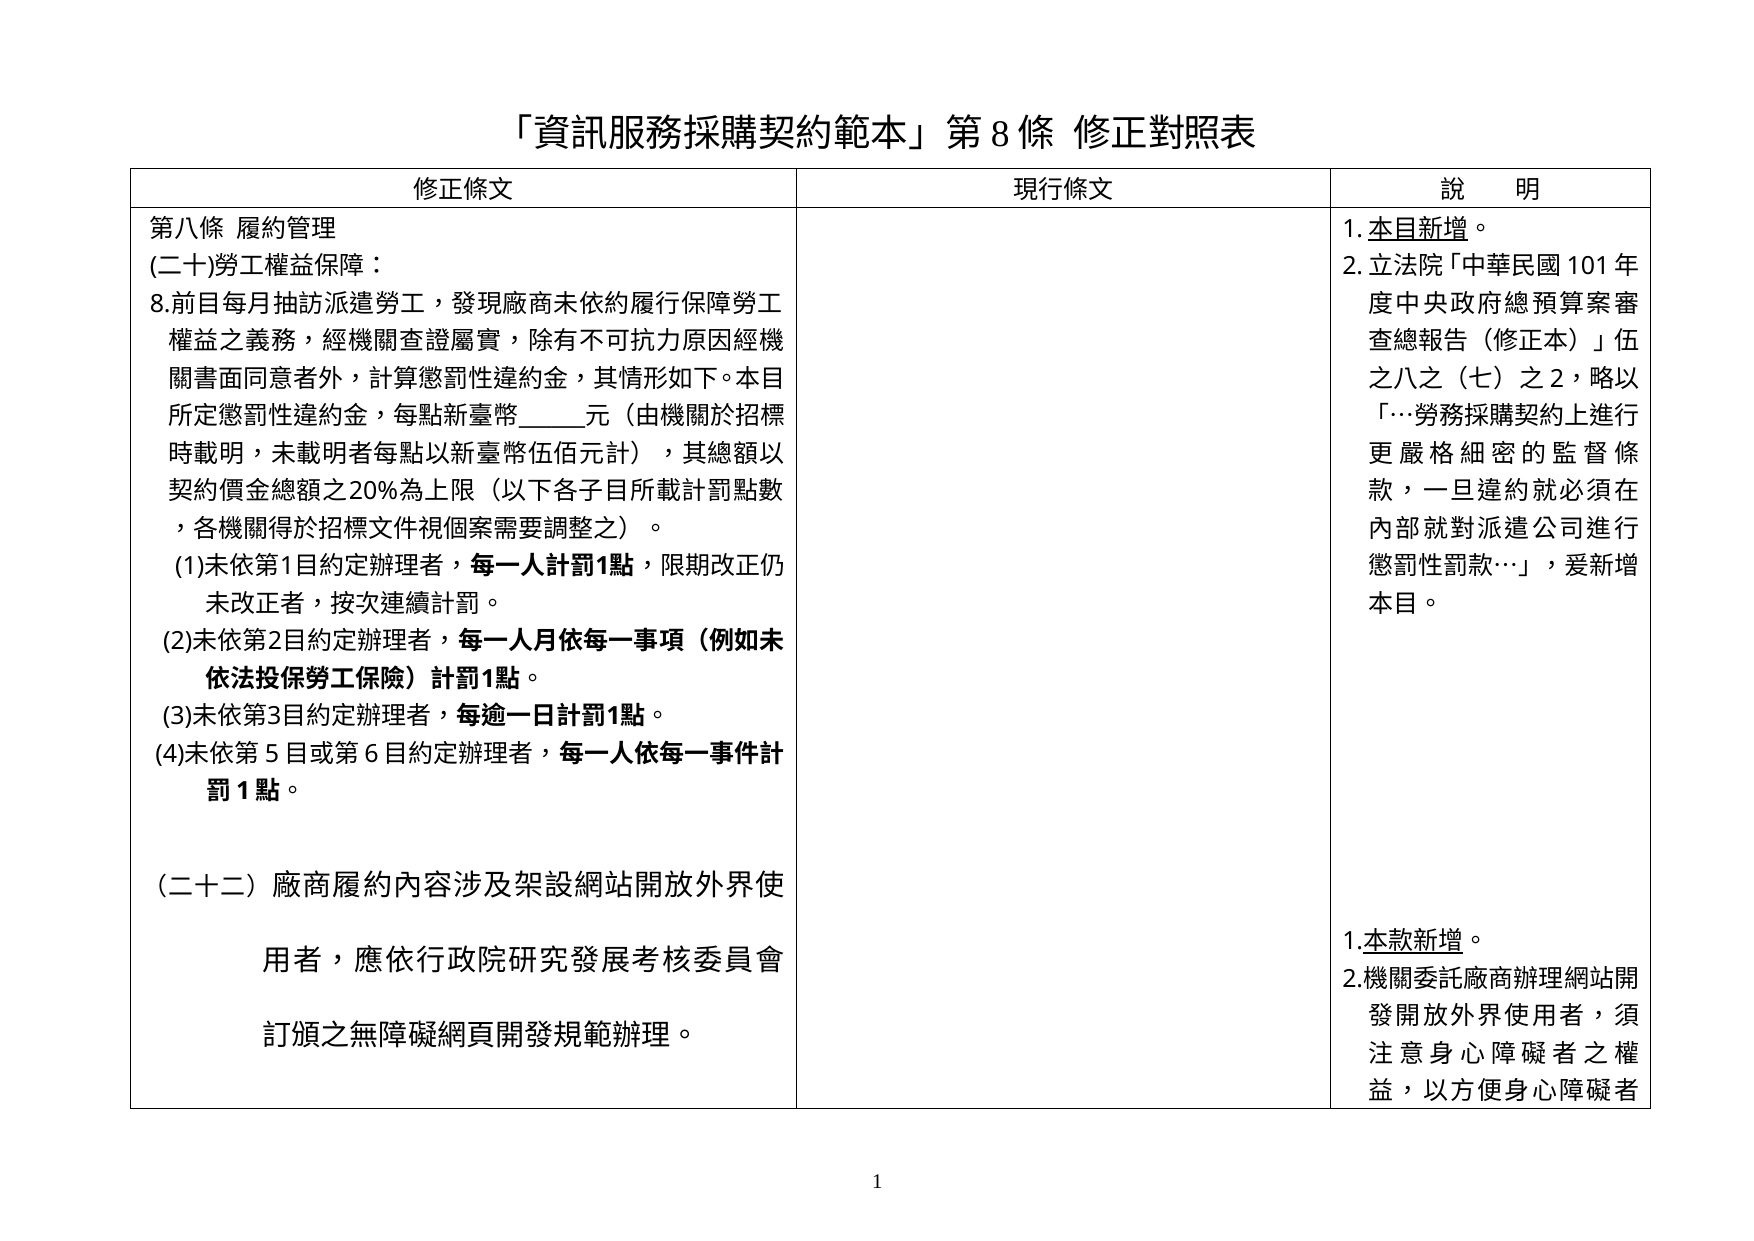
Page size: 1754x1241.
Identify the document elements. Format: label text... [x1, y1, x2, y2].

table_header 現行條文 [797, 169, 1330, 207]
table_header 說 明 [1331, 169, 1650, 207]
table_cell [797, 208, 1330, 1108]
table_cell 本目新增。 立法院「中華民國101年度中央政府總預算案審查總報告（修正本）」伍之八之（七）之2，略以「…勞務採購契約上進行更嚴格細密的監督條款，一旦違約就必須在內部就對派遣公司進行懲罰性罰款…」，爰新增本目。 1.本款新增。 2.機關委託廠商辦理網站開發開放外界使用者，須注意身心障礙者之權益，以方便身心障礙者 [1331, 208, 1650, 1108]
table_header 修正條文 [131, 169, 796, 207]
text 「資訊服務採購契約範本」第8條 修正對照表 [150, 93, 1604, 168]
table_cell 第八條 履約管理 (二十)勞工權益保障： 8.前目每月抽訪派遣勞工，發現廠商未依約履行保障勞工權益之義務，經機關查證屬實，除有不可抗力原因經機關書面同意者外，計算懲罰性違約金，其情形如下。本目所定懲罰性違約金，每點新臺幣______元（由機關於招標時載明，未載明者每點以新臺幣伍佰元計），其總額以契約價金總額之20%為上限（以下各子目所載計罰點數，各機關得於招標文件視個案需要調整之）。 (1)未依第1目約定辦理者，每一人計罰1點，限期改正仍未改正者，按次連續計罰。 (2)未依第2目約定辦理者，每一人月依每一事項（例如未依法投保勞工保險）計罰1點。 (3)未依第3目約定辦理者，每逾一日計罰1點。 (4)未依第5目或第6目約定辦理者，每一人依每一事件計罰1點。 （二十二）廠商履約內容涉及架設網站開放外界使用者，應依行政院研究發展考核委員會訂頒之無障礙網頁開發規範辦理。 [131, 208, 796, 1108]
